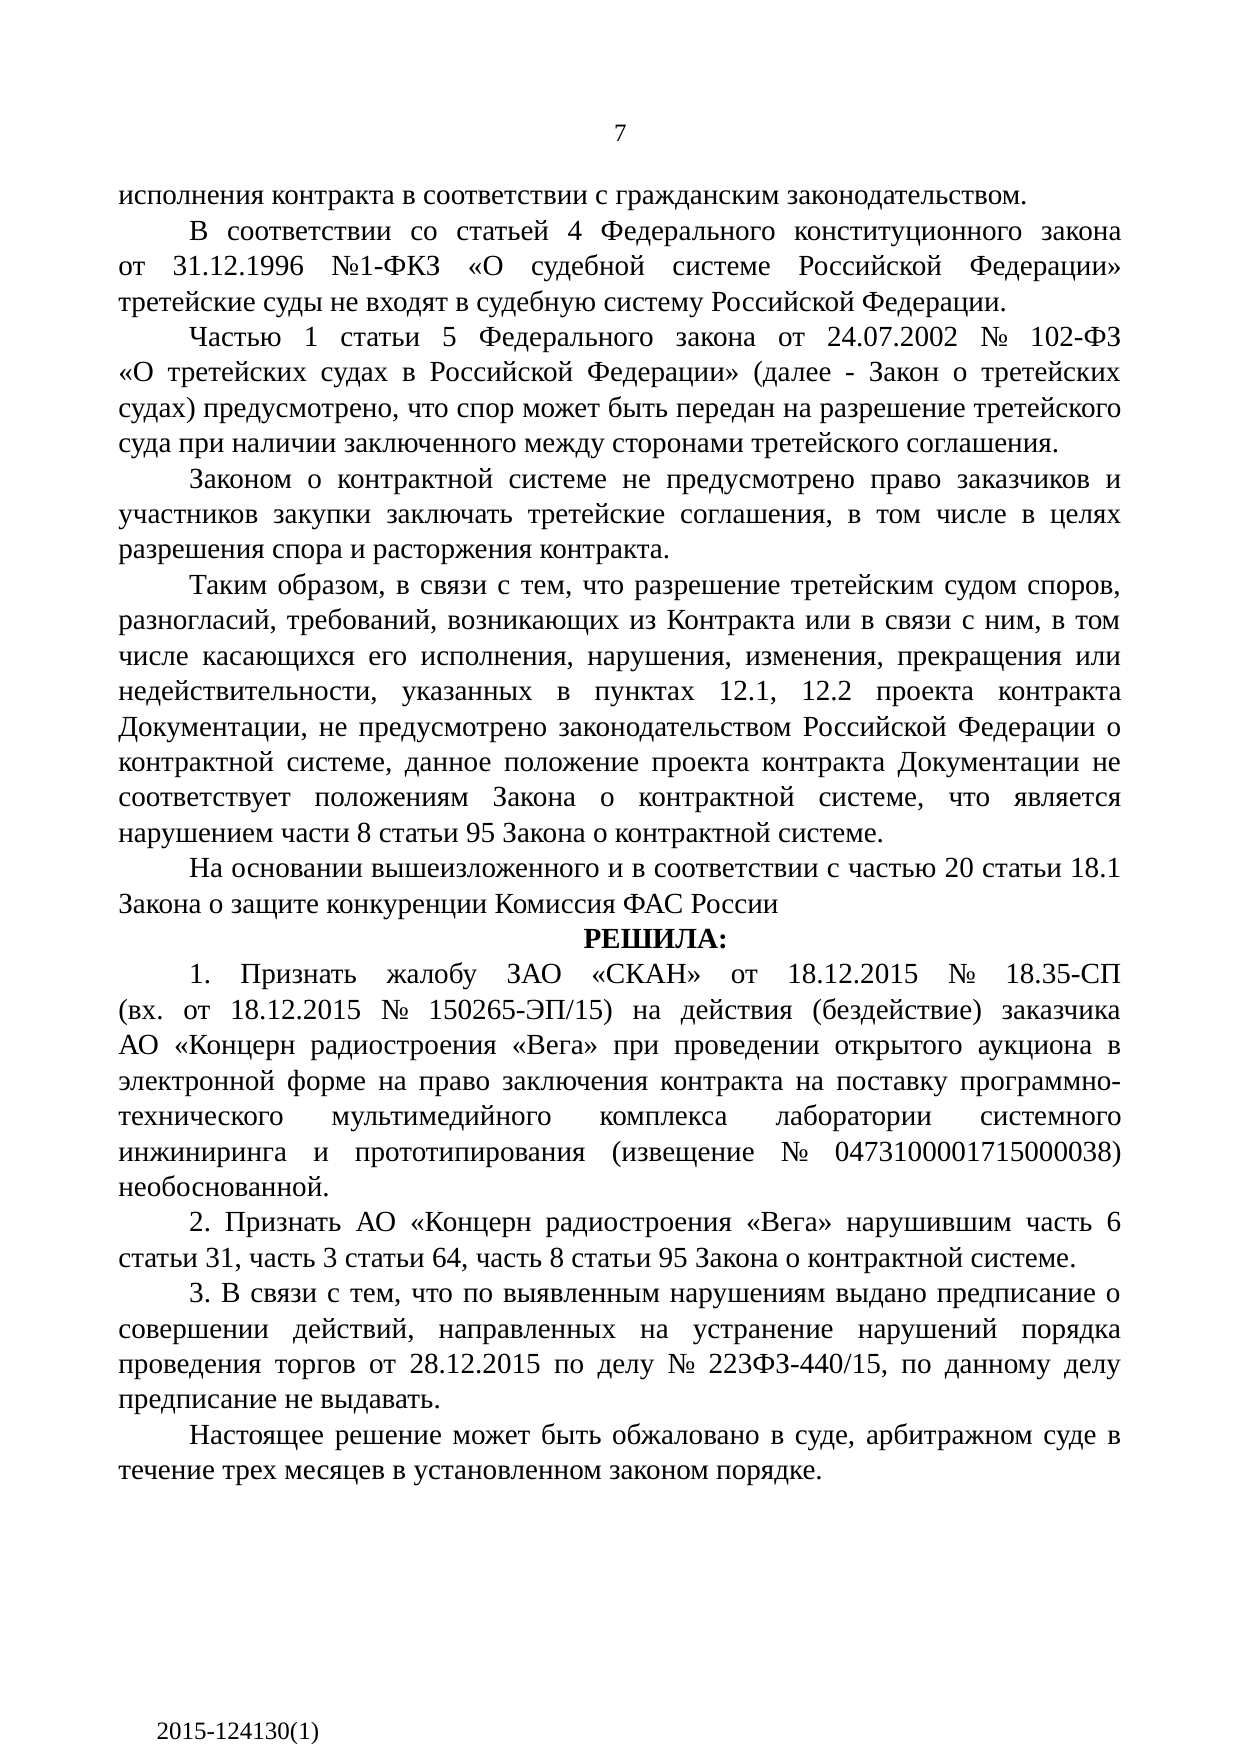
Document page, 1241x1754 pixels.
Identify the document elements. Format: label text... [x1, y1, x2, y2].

text В соответствии со статьей 4 Федерального конституционного закона от 31.12.1996 №1-ФКЗ «О судебной системе Российской Федерации» третейские суды не входят в судебную систему Российской Федерации. [118, 212, 1122, 318]
text Частью 1 статьи 5 Федерального закона от 24.07.2002 № 102-ФЗ «О третейских судах в Российской Федерации» (далее - Закон о третейских судах) предусмотрено, что спор может быть передан на разрешение третейского суда при наличии заключенного между сторонами третейского соглашения. [118, 318, 1122, 460]
text 2. Признать АО «Концерн радиостроения «Вега» нарушившим часть 6 статьи 31, часть 3 статьи 64, часть 8 статьи 95 Закона о контрактной системе. [118, 1203, 1122, 1274]
text На основании вышеизложенного и в соответствии с частью 20 статьи 18.1 Закона о защите конкуренции Комиссия ФАС России [118, 849, 1122, 920]
text РЕШИЛА: [118, 920, 1122, 956]
text 3. В связи с тем, что по выявленным нарушениям выдано предписание о совершении действий, направленных на устранение нарушений порядка проведения торгов от 28.12.2015 по делу № 223ФЗ-440/15, по данному делу предписание не выдавать. [118, 1274, 1122, 1416]
text Настоящее решение может быть обжаловано в суде, арбитражном суде в течение трех месяцев в установленном законом порядке. [118, 1416, 1122, 1487]
text Законом о контрактной системе не предусмотрено право заказчиков и участников закупки заключать третейские соглашения, в том числе в целях разрешения спора и расторжения контракта. [118, 460, 1122, 566]
text 1. Признать жалобу ЗАО «СКАН» от 18.12.2015 № 18.35-СП (вх. от 18.12.2015 № 150265-ЭП/15) на действия (бездействие) заказчика АО «Концерн радиостроения «Вега» при проведении открытого аукциона в электронной форме на право заключения контракта на поставку программно-технического мультимедийного комплекса лаборатории системного инжиниринга и прототипирования (извещение № 0473100001715000038) необоснованной. [118, 956, 1122, 1203]
text Таким образом, в связи с тем, что разрешение третейским судом споров, разногласий, требований, возникающих из Контракта или в связи с ним, в том числе касающихся его исполнения, нарушения, изменения, прекращения или недействительности, указанных в пунктах 12.1, 12.2 проекта контракта Документации, не предусмотрено законодательством Российской Федерации о контрактной системе, данное положение проекта контракта Документации не соответствует положениям Закона о контрактной системе, что является нарушением части 8 статьи 95 Закона о контрактной системе. [118, 566, 1122, 849]
text исполнения контракта в соответствии с гражданским законодательством. [118, 176, 1122, 212]
